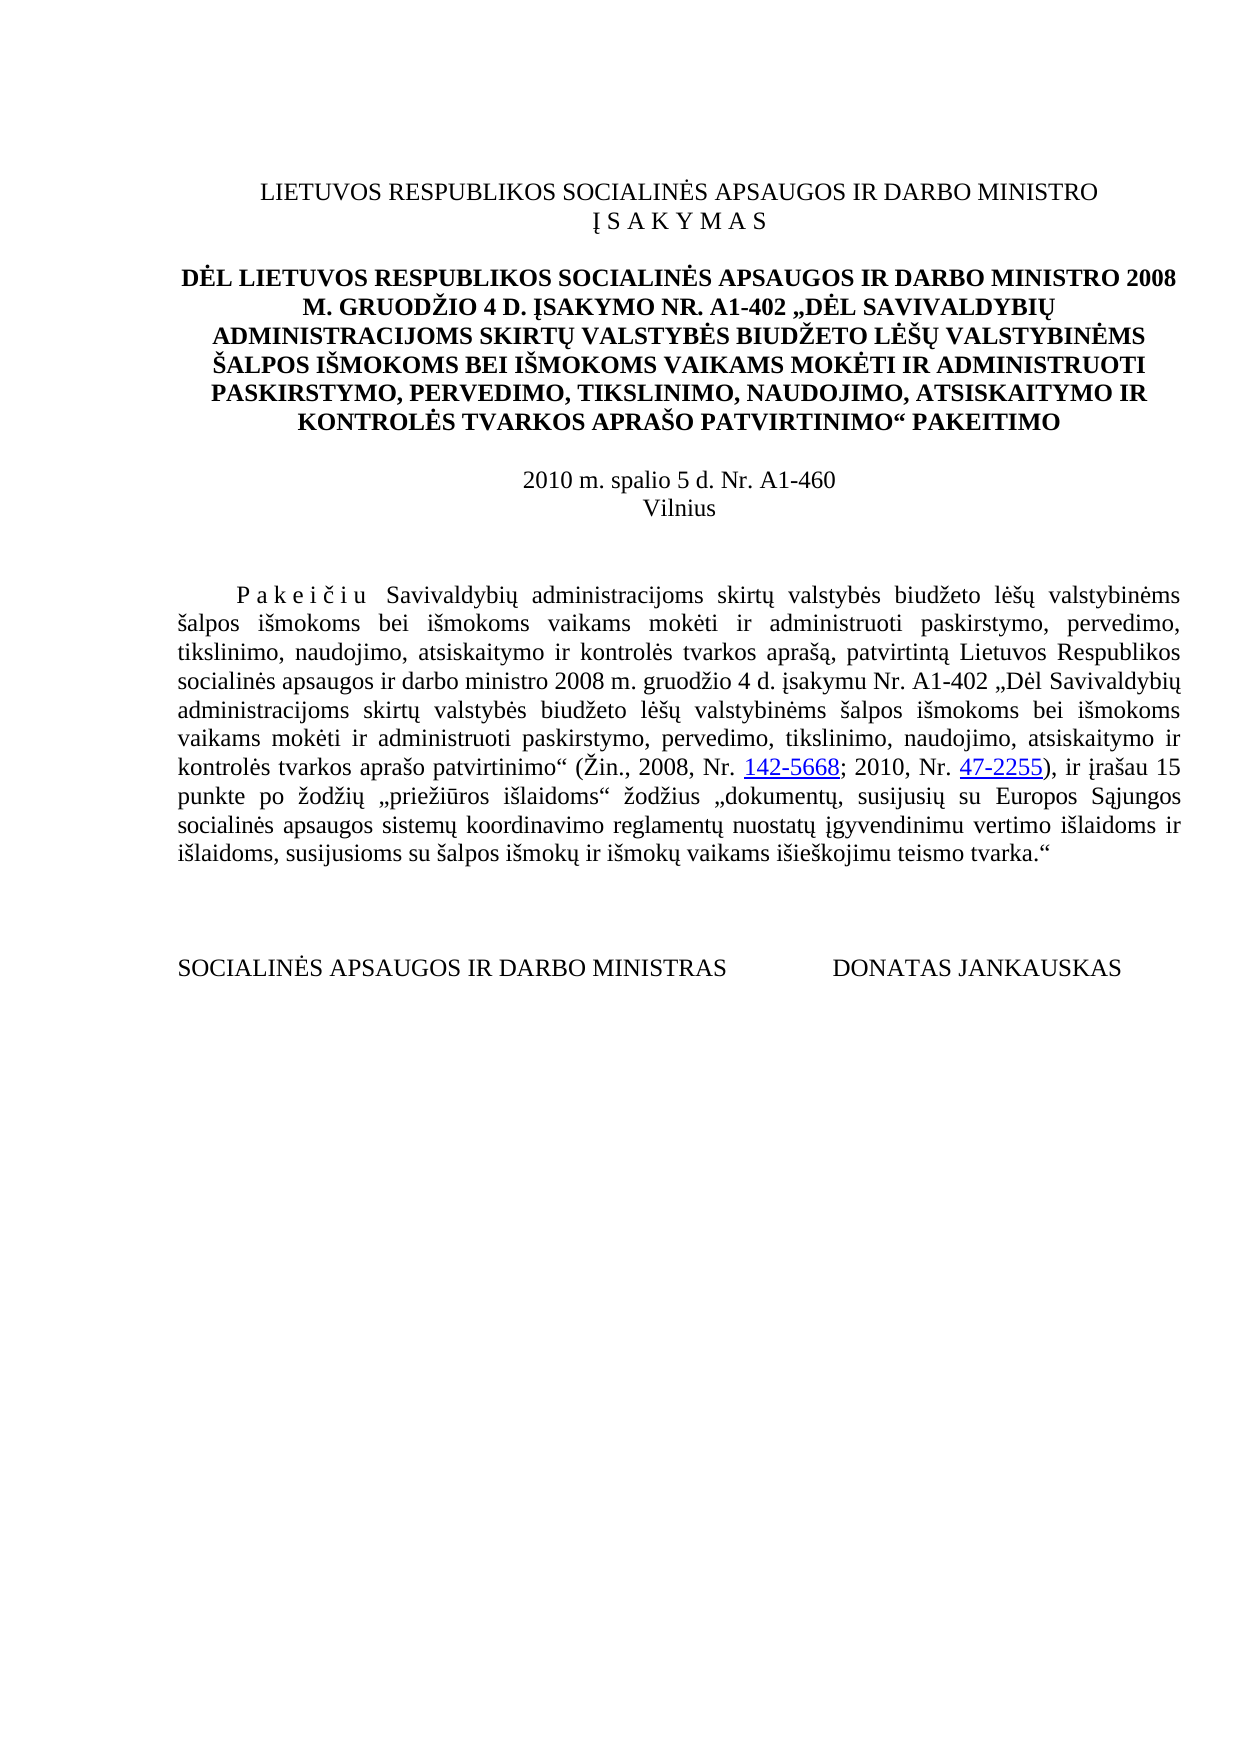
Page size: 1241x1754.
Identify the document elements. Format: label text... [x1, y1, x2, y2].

text LIETUVOS RESPUBLIKOS SOCIALINĖS APSAUGOS IR DARBO MINISTRO [177, 177, 1181, 206]
text DĖL LIETUVOS RESPUBLIKOS SOCIALINĖS APSAUGOS IR DARBO MINISTRO 2008 M. GRUODŽIO 4 D. ĮSAKYMO Nr. a1-402 „dĖL SAVIVALDYBIŲ ADMINISTRACIJOMS SKIRTŲ VALSTYBĖS BIUDŽETO LĖŠŲ VALSTYBINĖMS ŠALPOS IŠMOKOMS BEI IŠMOKOMS VAIKAMS MOKĖTI IR ADMINISTRUOTI PASKIRSTYMO, PERVEDIMO, TIKSLINIMO, NAUDOJIMO, ATSISKAITYMO IR KONTROLĖS TVARKOS APRAŠO PATVIRTINIMO“ PAKEITIMO [177, 263, 1181, 436]
text Vilnius [177, 493, 1181, 522]
text Socialinės apsaugos ir darbo ministras Donatas Jankauskas [177, 953, 1181, 982]
text Pakeičiu Savivaldybių administracijoms skirtų valstybės biudžeto lėšų valstybinėms šalpos išmokoms bei išmokoms vaikams mokėti ir administruoti paskirstymo, pervedimo, tikslinimo, naudojimo, atsiskaitymo ir kontrolės tvarkos aprašą, patvirtintą Lietuvos Respublikos socialinės apsaugos ir darbo ministro 2008 m. gruodžio 4 d. įsakymu Nr. A1-402 „Dėl savivaldybių administracijoms skirtų valstybės biudžeto lėšų valstybinėms šalpos išmokoms bei išmokoms vaikams mokėti ir administruoti paskirstymo, pervedimo, tikslinimo, naudojimo, atsiskaitymo ir kontrolės tvarkos aprašo patvirtinimo“ (Žin., 2008, Nr. 142-5668; 2010, Nr. 47-2255), ir įrašau 15 punkte po žodžių „priežiūros išlaidoms“ žodžius „dokumentų, susijusių su Europos Sąjungos socialinės apsaugos sistemų koordinavimo reglamentų nuostatų įgyvendinimu vertimo išlaidoms ir išlaidoms, susijusioms su šalpos išmokų ir išmokų vaikams išieškojimu teismo tvarka.“ [177, 580, 1181, 867]
text 2010 m. spalio 5 d. Nr. A1-460 [177, 465, 1181, 493]
text ĮSAKYMAS [177, 206, 1181, 235]
